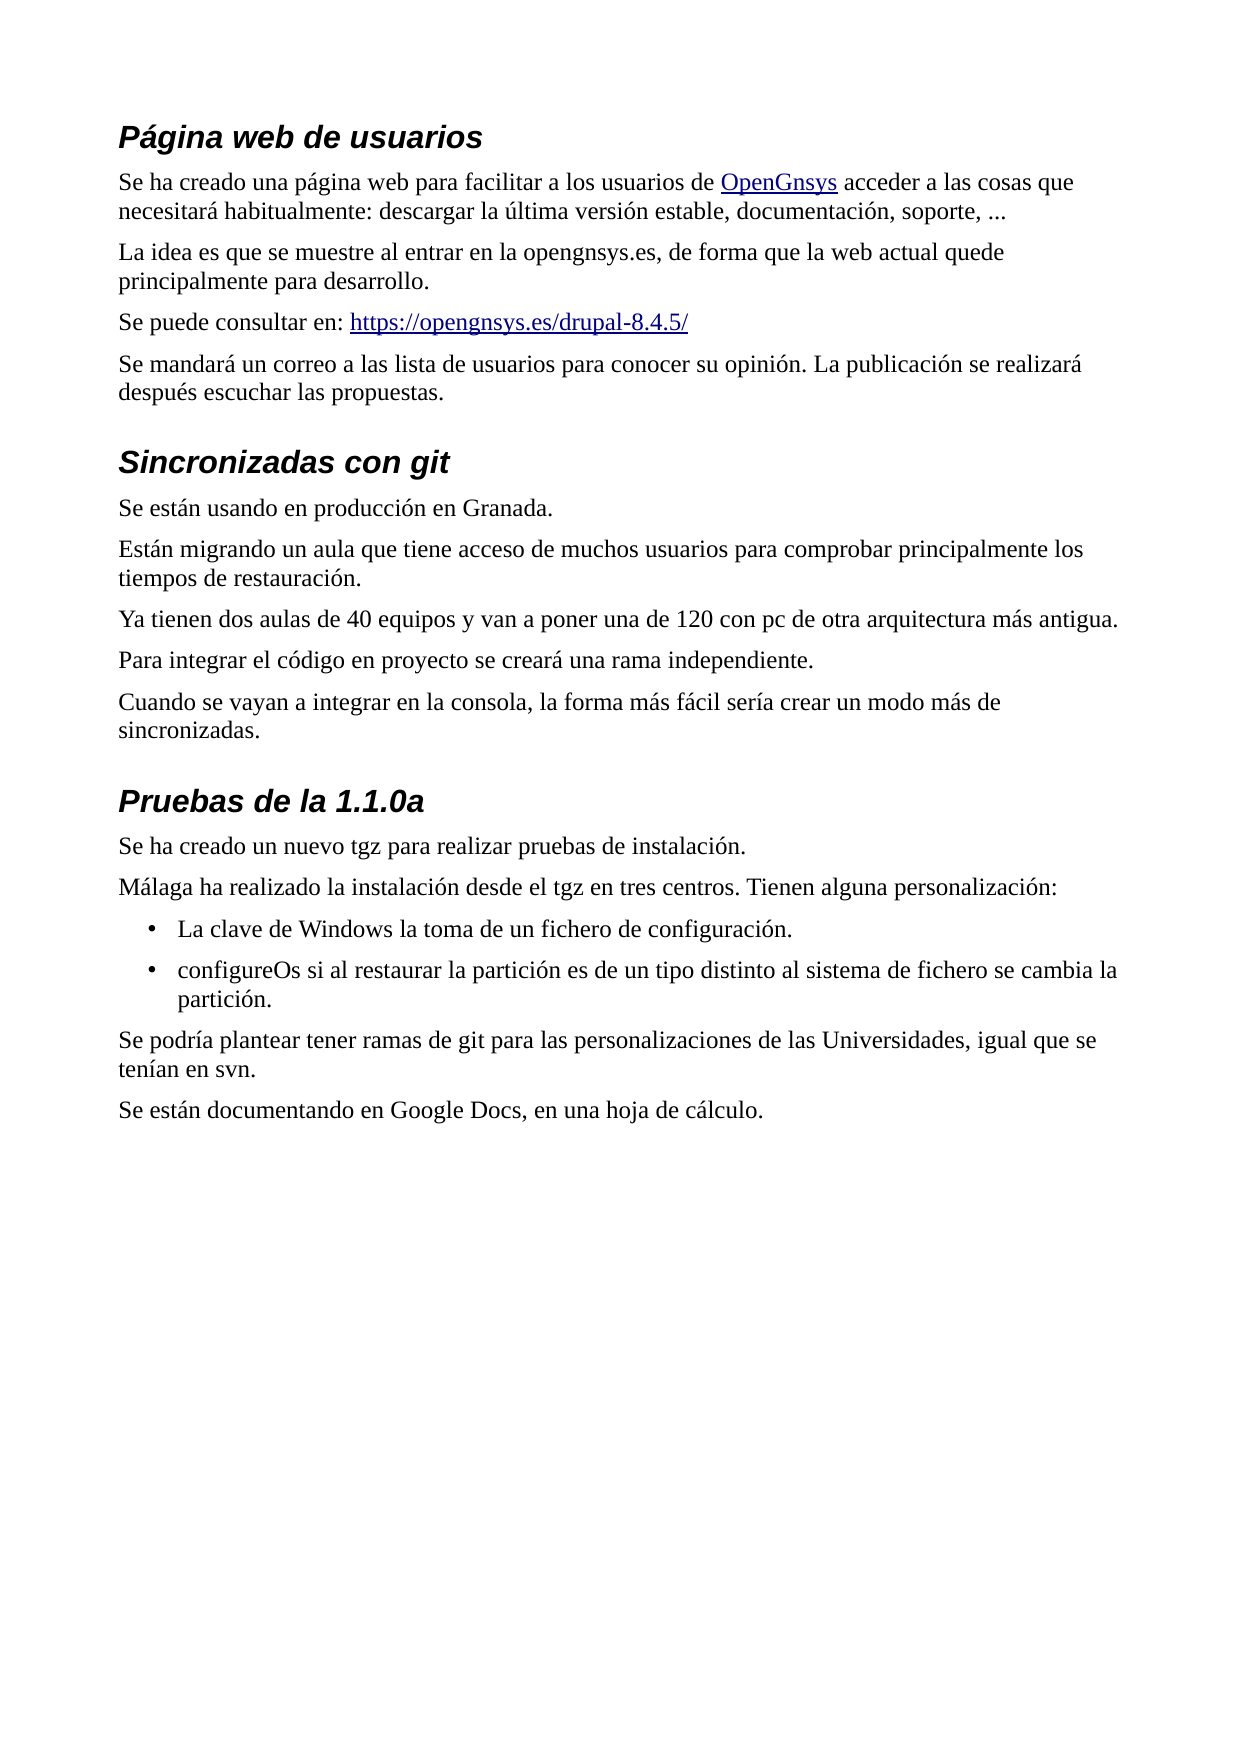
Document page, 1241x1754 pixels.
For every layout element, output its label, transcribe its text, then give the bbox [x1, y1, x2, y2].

text Se ha creado una página web para facilitar a los usuarios de OpenGnsys acceder a las cosas que necesitará habitualmente: descargar la última versión estable, documentación, soporte, ... [118, 167, 1122, 225]
text Ya tienen dos aulas de 40 equipos y van a poner una de 120 con pc de otra arquitectura más antigua. [118, 604, 1122, 633]
text Málaga ha realizado la instalación desde el tgz en tres centros. Tienen alguna personalización: [118, 872, 1122, 901]
text Están migrando un aula que tiene acceso de muchos usuarios para comprobar principalmente los tiempos de restauración. [118, 534, 1122, 592]
text Para integrar el código en proyecto se creará una rama independiente. [118, 646, 1122, 674]
list La clave de Windows la toma de un fichero de configuración. [148, 914, 1122, 942]
text La idea es que se muestre al entrar en la opengnsys.es, de forma que la web actual quede principalmente para desarrollo. [118, 237, 1122, 295]
subtitle Página web de usuarios [118, 118, 1122, 155]
text Cuando se vayan a integrar en la consola, la forma más fácil sería crear un modo más de sincronizadas. [118, 687, 1122, 744]
text Se podría plantear tener ramas de git para las personalizaciones de las Universidades, igual que se tenían en svn. [118, 1025, 1122, 1082]
text Se ha creado un nuevo tgz para realizar pruebas de instalación. [118, 831, 1122, 860]
subtitle Pruebas de la 1.1.0a [118, 782, 1122, 819]
text Se mandará un correo a las lista de usuarios para conocer su opinión. La publicación se realizará después escuchar las propuestas. [118, 349, 1122, 406]
text Se están documentando en Google Docs, en una hoja de cálculo. [118, 1095, 1122, 1124]
text Se puede consultar en: https://opengnsys.es/drupal-8.4.5/ [118, 307, 1122, 336]
subtitle Sincronizadas con git [118, 444, 1122, 481]
list configureOs si al restaurar la partición es de un tipo distinto al sistema de fichero se cambia la partición. [148, 955, 1122, 1012]
text Se están usando en producción en Granada. [118, 493, 1122, 522]
